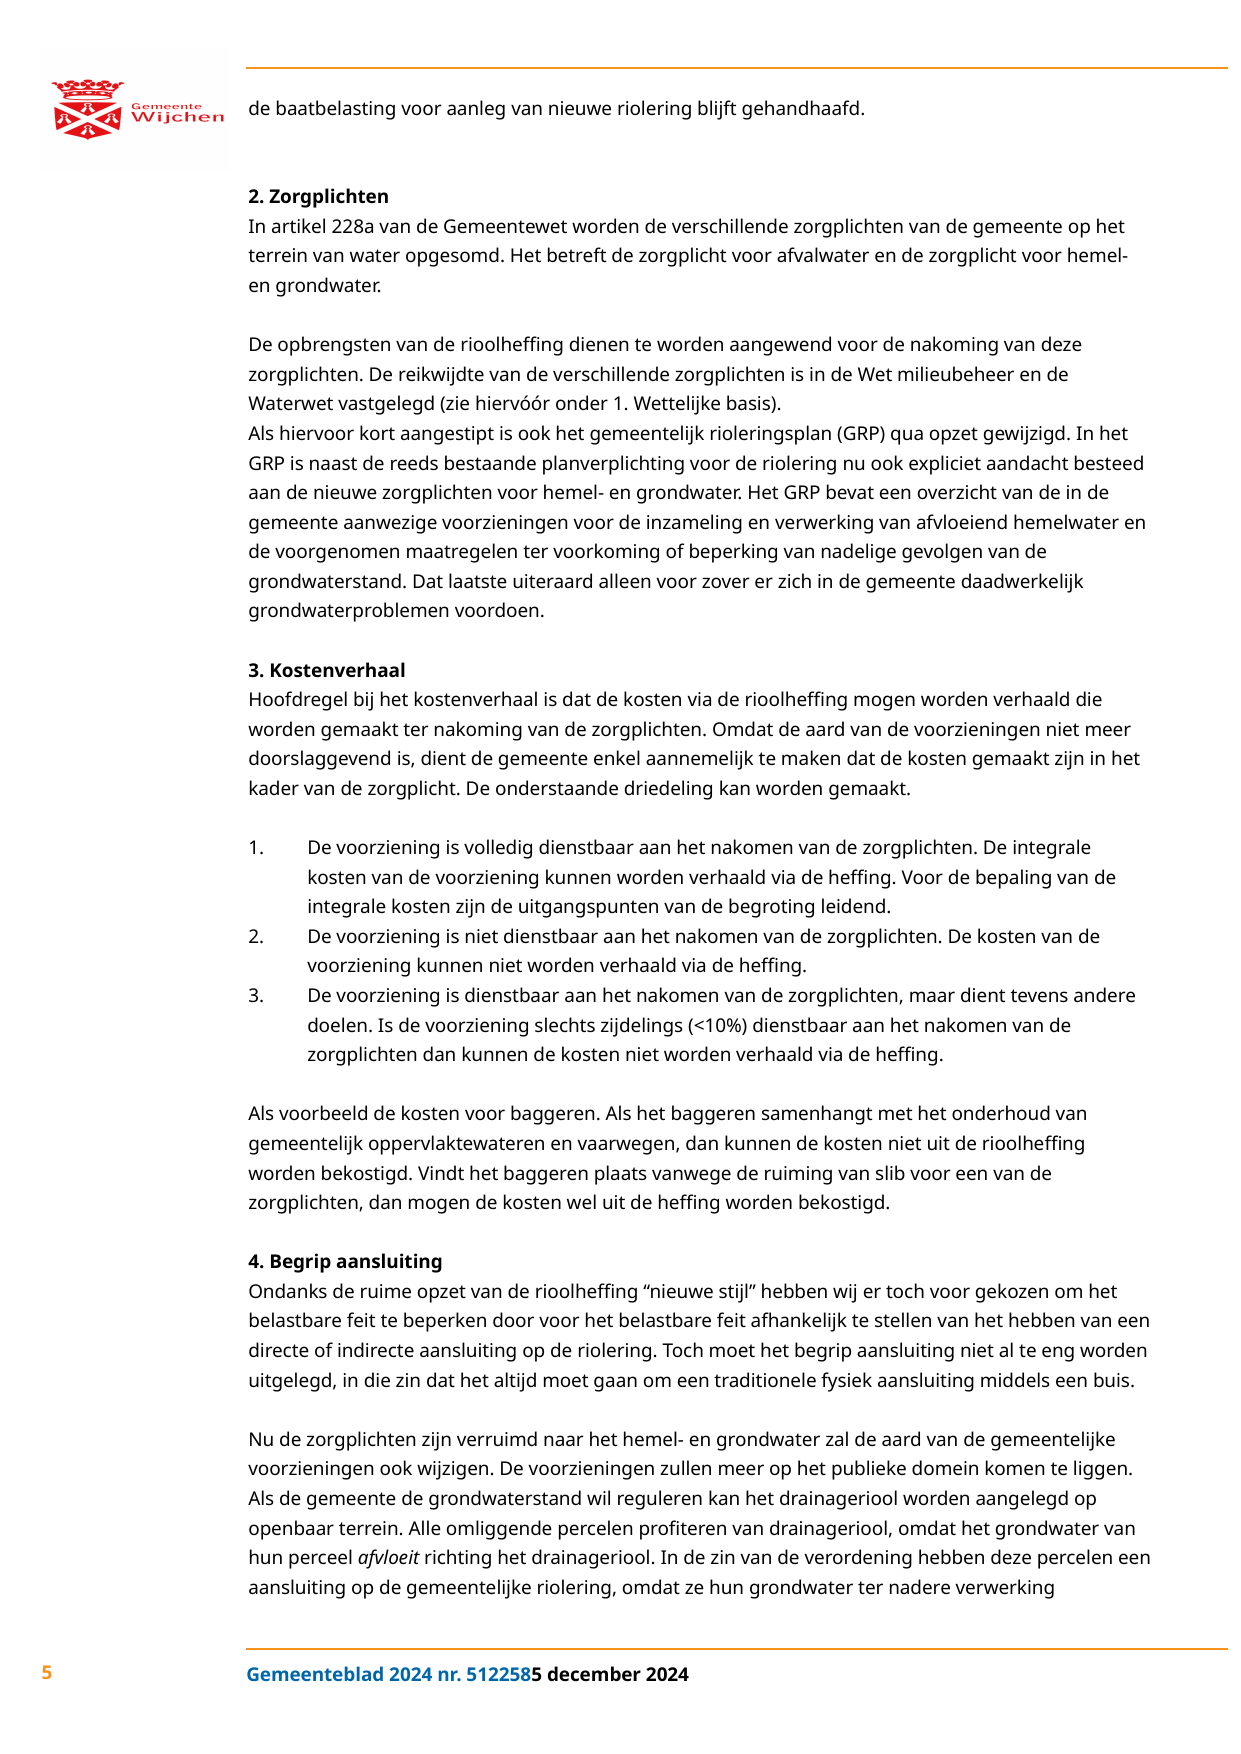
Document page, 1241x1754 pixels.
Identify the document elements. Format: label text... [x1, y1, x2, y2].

text Nu de zorgplichten zijn verruimd naar het hemel- en grondwater zal de aard van de gemeentelijke voorzieningen ook wijzigen. De voorzieningen zullen meer op het publieke domein komen te liggen. Als de gemeente de grondwaterstand wil reguleren kan het drainageriool worden aangelegd op openbaar terrein. Alle omliggende percelen profiteren van drainageriool, omdat het grondwater van hun perceel afvloeit richting het drainageriool. In de zin van de verordening hebben deze percelen een aansluiting op de gemeentelijke riolering, omdat ze hun grondwater ter nadere verwerking [248, 1426, 1152, 1600]
text Hoofdregel bij het kostenverhaal is dat de kosten via de rioolheffing mogen worden verhaald die worden gemaakt ter nakoming van de zorgplichten. Omdat de aard van de voorzieningen niet meer doorslaggevend is, dient de gemeente enkel aannemelijk te maken dat de kosten gemaakt zijn in het kader van de zorgplicht. De onderstaande driedeling kan worden gemaakt. [248, 686, 1152, 801]
text 3. Kostenverhaal [248, 657, 1152, 683]
list De voorziening is volledig dienstbaar aan het nakomen van de zorgplichten. De integrale kosten van de voorziening kunnen worden verhaald via de heffing. Voor de bepaling van de integrale kosten zijn de uitgangspunten van de begroting leidend. [248, 834, 1152, 919]
text Als hiervoor kort aangestipt is ook het gemeentelijk rioleringsplan (GRP) qua opzet gewijzigd. In het GRP is naast de reeds bestaande planverplichting voor de riolering nu ook expliciet aandacht besteed aan de nieuwe zorgplichten voor hemel- en grondwater. Het GRP bevat een overzicht van de in de gemeente aanwezige voorzieningen voor de inzameling en verwerking van afvloeiend hemelwater en de voorgenomen maatregelen ter voorkoming of beperking van nadelige gevolgen van de grondwaterstand. Dat laatste uiteraard alleen voor zover er zich in de gemeente daadwerkelijk grondwaterproblemen voordoen. [248, 420, 1152, 623]
text 4. Begrip aansluiting [248, 1248, 1152, 1274]
text De opbrengsten van de rioolheffing dienen te worden aangewend voor de nakoming van deze zorgplichten. De reikwijdte van de verschillende zorgplichten is in de Wet milieubeheer en de Waterwet vastgelegd (zie hiervóór onder 1. Wettelijke basis). [248, 331, 1152, 416]
list De voorziening is niet dienstbaar aan het nakomen van de zorgplichten. De kosten van de voorziening kunnen niet worden verhaald via de heffing. [248, 923, 1152, 978]
picture [41, 47, 231, 172]
text de baatbelasting voor aanleg van nieuwe riolering blijft gehandhaafd. [248, 95, 1152, 121]
text In artikel 228a van de Gemeentewet worden de verschillende zorgplichten van de gemeente op het terrein van water opgesomd. Het betreft de zorgplicht voor afvalwater en de zorgplicht voor hemel- en grondwater. [248, 213, 1152, 298]
text Ondanks de ruime opzet van de rioolheffing “nieuwe stijl” hebben wij er toch voor gekozen om het belastbare feit te beperken door voor het belastbare feit afhankelijk te stellen van het hebben van een directe of indirecte aansluiting op de riolering. Toch moet het begrip aansluiting niet al te eng worden uitgelegd, in die zin dat het altijd moet gaan om een traditionele fysiek aansluiting middels een buis. [248, 1278, 1152, 1393]
text Als voorbeeld de kosten voor baggeren. Als het baggeren samenhangt met het onderhoud van gemeentelijk oppervlaktewateren en vaarwegen, dan kunnen de kosten niet uit de rioolheffing worden bekostigd. Vindt het baggeren plaats vanwege de ruiming van slib voor een van de zorgplichten, dan mogen de kosten wel uit de heffing worden bekostigd. [248, 1101, 1152, 1215]
text 2. Zorgplichten [248, 183, 1152, 209]
list De voorziening is dienstbaar aan het nakomen van de zorgplichten, maar dient tevens andere doelen. Is de voorziening slechts zijdelings (<10%) dienstbaar aan het nakomen van de zorgplichten dan kunnen de kosten niet worden verhaald via de heffing. [248, 982, 1152, 1067]
